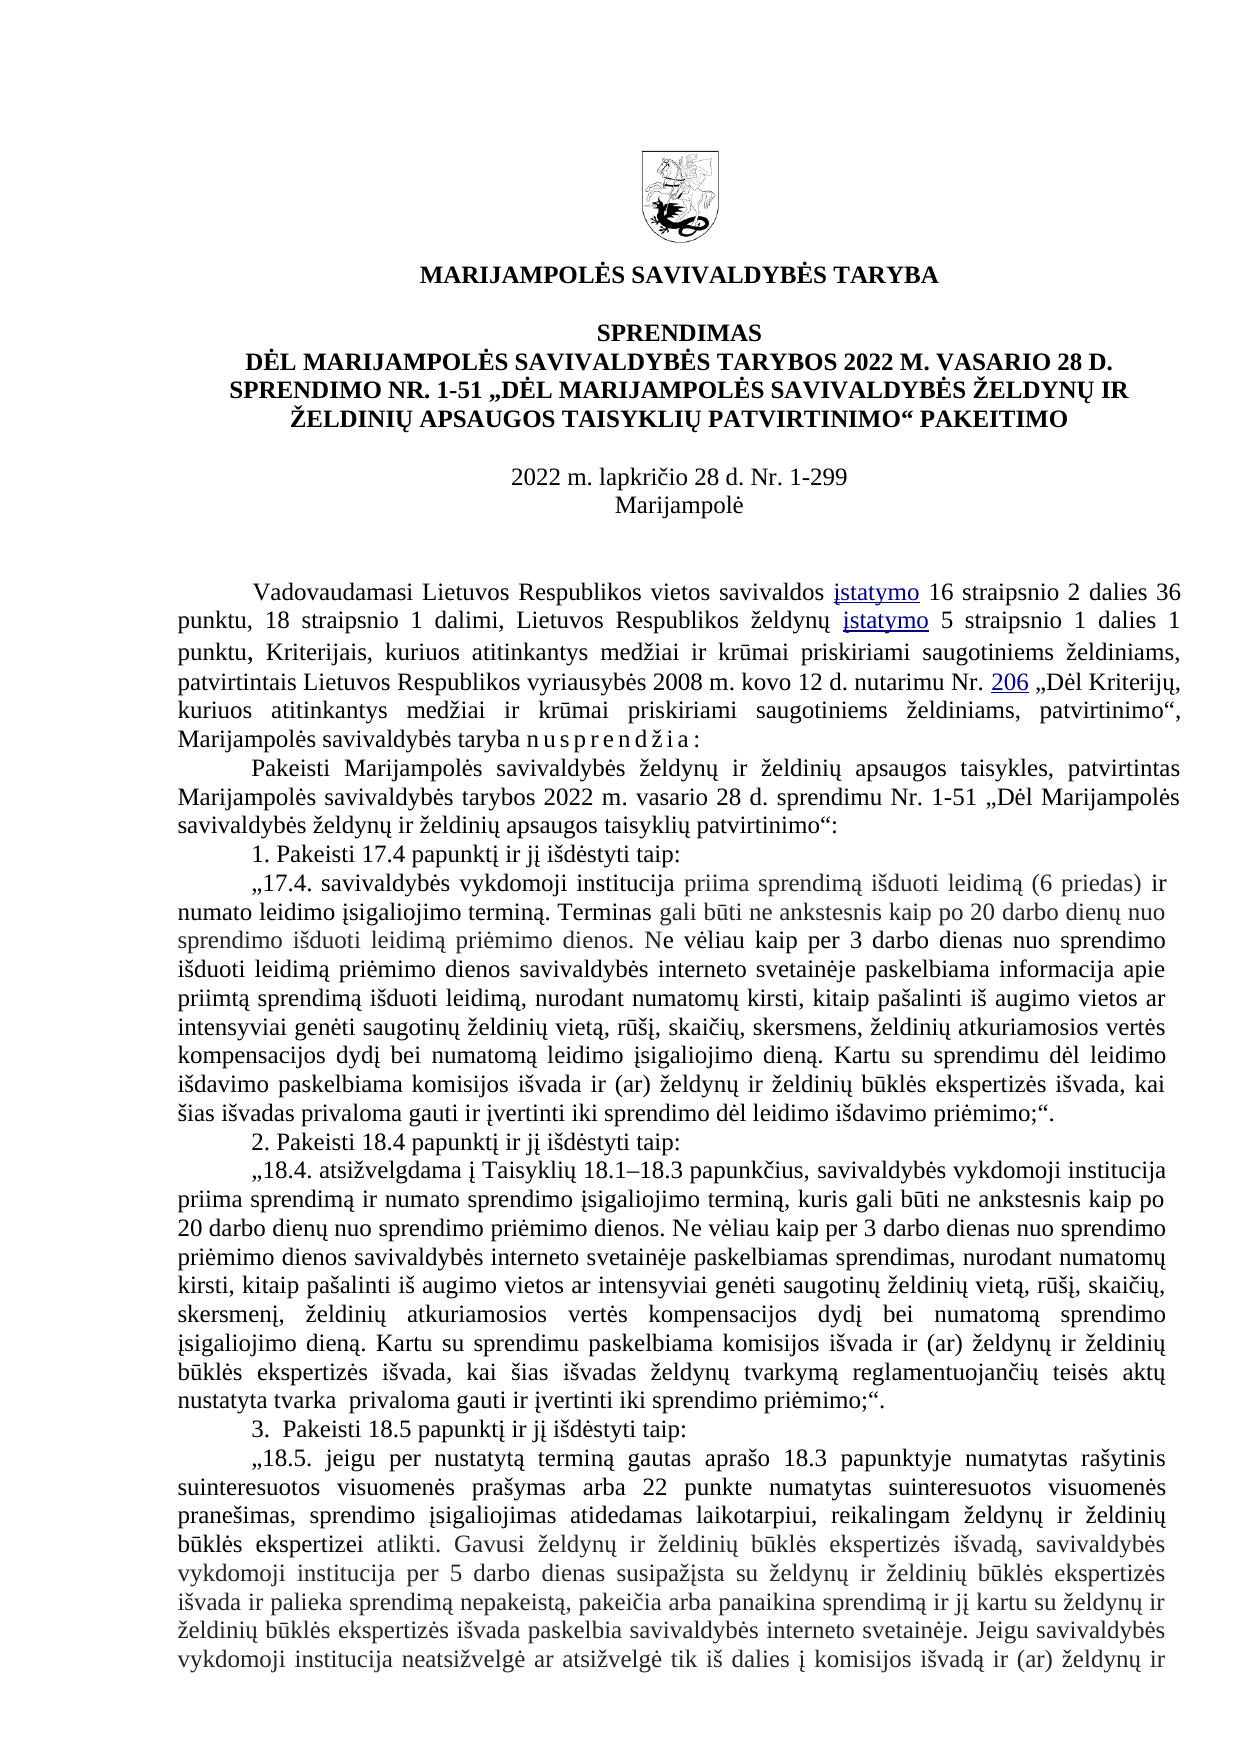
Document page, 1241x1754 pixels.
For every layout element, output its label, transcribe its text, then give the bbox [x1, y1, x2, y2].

text 2. Pakeisti 18.4 papunktį ir jį išdėstyti taip: [177, 1127, 1167, 1155]
text Vadovaudamasi Lietuvos Respublikos vietos savivaldos įstatymo 16 straipsnio 2 dalies 36 punktu, 18 straipsnio 1 dalimi, Lietuvos Respublikos želdynų įstatymo 5 straipsnio 1 dalies 1 punktu, Kriterijais, kuriuos atitinkantys medžiai ir krūmai priskiriami saugotiniems želdiniams, patvirtintais Lietuvos Respublikos vyriausybės 2008 m. kovo 12 d. nutarimu Nr. 206 „Dėl Kriterijų, kuriuos atitinkantys medžiai ir krūmai priskiriami saugotiniems želdiniams, patvirtinimo“, Marijampolės savivaldybės taryba nusprendžia: [177, 577, 1181, 753]
text 2022 m. lapkričio 28 d. Nr. 1-299 [177, 462, 1181, 490]
text SPRENDIMAS [177, 318, 1181, 347]
text 3. Pakeisti 18.5 papunktį ir jį išdėstyti taip: [236, 1414, 1167, 1443]
text 1. Pakeisti 17.4 papunktį ir jį išdėstyti taip: [251, 839, 1181, 868]
text „18.5. jeigu per nustatytą terminą gautas aprašo 18.3 papunktyje numatytas rašytinis suinteresuotos visuomenės prašymas arba 22 punkte numatytas suinteresuotos visuomenės pranešimas, sprendimo įsigaliojimas atidedamas laikotarpiui, reikalingam želdynų ir želdinių būklės ekspertizei atlikti. Gavusi želdynų ir želdinių būklės ekspertizės išvadą, savivaldybės vykdomoji institucija per 5 darbo dienas susipažįsta su želdynų ir želdinių būklės ekspertizės išvada ir palieka sprendimą nepakeistą, pakeičia arba panaikina sprendimą ir jį kartu su želdynų ir želdinių būklės ekspertizės išvada paskelbia savivaldybės interneto svetainėje. Jeigu savivaldybės vykdomoji institucija neatsižvelgė ar atsižvelgė tik iš dalies į komisijos išvadą ir (ar) želdynų ir [177, 1443, 1167, 1673]
text Marijampolė [177, 490, 1181, 519]
text „17.4. savivaldybės vykdomoji institucija priima sprendimą išduoti leidimą (6 priedas) ir numato leidimo įsigaliojimo terminą. Terminas gali būti ne ankstesnis kaip po 20 darbo dienų nuo sprendimo išduoti leidimą priėmimo dienos. Ne vėliau kaip per 3 darbo dienas nuo sprendimo išduoti leidimą priėmimo dienos savivaldybės interneto svetainėje paskelbiama informacija apie priimtą sprendimą išduoti leidimą, nurodant numatomų kirsti, kitaip pašalinti iš augimo vietos ar intensyviai genėti saugotinų želdinių vietą, rūšį, skaičių, skersmens, želdinių atkuriamosios vertės kompensacijos dydį bei numatomą leidimo įsigaliojimo dieną. Kartu su sprendimu dėl leidimo išdavimo paskelbiama komisijos išvada ir (ar) želdynų ir želdinių būklės ekspertizės išvada, kai šias išvadas privaloma gauti ir įvertinti iki sprendimo dėl leidimo išdavimo priėmimo;“. [177, 868, 1167, 1127]
text DĖL MARIJAMPOLĖS SAVIVALDYBĖS TARYBOS 2022 M. VASARIO 28 D. SPRENDIMO NR. 1-51 „DĖL MARIJAMPOLĖS SAVIVALDYBĖS ŽELDYNŲ IR ŽELDINIŲ APSAUGOS TAISYKLIŲ PATVIRTINIMO“ PAKEITIMO [177, 347, 1181, 433]
text „18.4. atsižvelgdama į Taisyklių 18.1–18.3 papunkčius, savivaldybės vykdomoji institucija priima sprendimą ir numato sprendimo įsigaliojimo terminą, kuris gali būti ne ankstesnis kaip po 20 darbo dienų nuo sprendimo priėmimo dienos. Ne vėliau kaip per 3 darbo dienas nuo sprendimo priėmimo dienos savivaldybės interneto svetainėje paskelbiamas sprendimas, nurodant numatomų kirsti, kitaip pašalinti iš augimo vietos ar intensyviai genėti saugotinų želdinių vietą, rūšį, skaičių, skersmenį, želdinių atkuriamosios vertės kompensacijos dydį bei numatomą sprendimo įsigaliojimo dieną. Kartu su sprendimu paskelbiama komisijos išvada ir (ar) želdynų ir želdinių būklės ekspertizės išvada, kai šias išvadas želdynų tvarkymą reglamentuojančių teisės aktų nustatyta tvarka privaloma gauti ir įvertinti iki sprendimo priėmimo;“. [177, 1155, 1167, 1414]
text Pakeisti Marijampolės savivaldybės želdynų ir želdinių apsaugos taisykles, patvirtintas Marijampolės savivaldybės tarybos 2022 m. vasario 28 d. sprendimu Nr. 1-51 „Dėl Marijampolės savivaldybės želdynų ir želdinių apsaugos taisyklių patvirtinimo“: [177, 753, 1181, 839]
text MARIJAMPOLĖS SAVIVALDYBĖS TARYBA [177, 260, 1181, 289]
